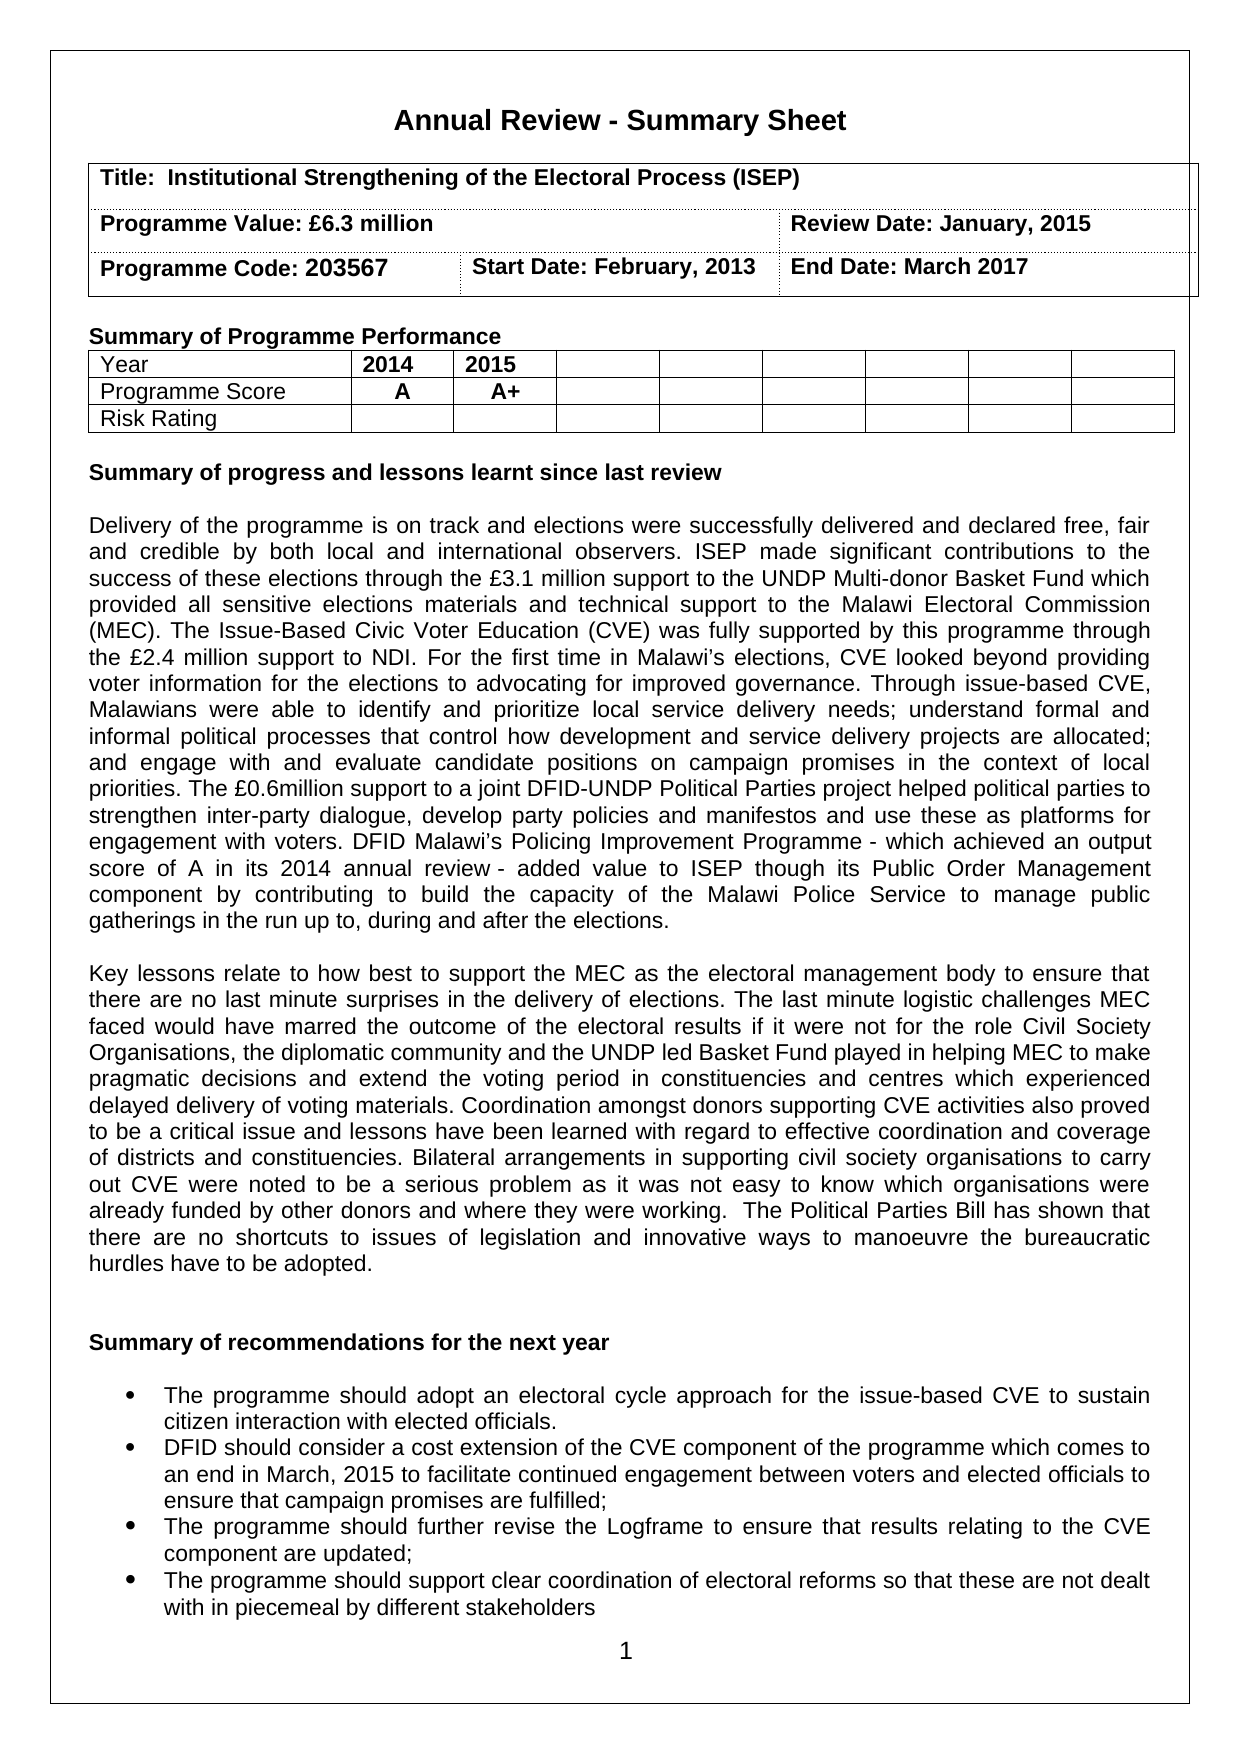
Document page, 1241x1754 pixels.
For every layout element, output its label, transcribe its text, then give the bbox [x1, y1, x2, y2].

text Summary of progress and lessons learnt since last review [89, 459, 1152, 486]
table_cell A+ [454, 378, 556, 404]
table_cell Start Date: February, 2013 [461, 252, 779, 296]
table_cell [660, 378, 762, 404]
table_header [969, 351, 1071, 377]
text Annual Review - Summary Sheet [89, 103, 1152, 136]
table_cell [763, 405, 865, 432]
list The programme should further revise the Logframe to ensure that results relating to the CVE component are updated; [126, 1513, 1152, 1567]
table_cell [454, 405, 556, 432]
table_cell Programme Value: £6.3 million [89, 209, 779, 252]
text Delivery of the programme is on track and elections were successfully delivered and declared free, fair and credible by both local and international observers. ISEP made significant contributions to the success of these elections through the £3.1 million support to the UNDP Multi-donor Basket Fund which provided all sensitive elections materials and technical support to the Malawi Electoral Commission (MEC). The Issue-Based Civic Voter Education (CVE) was fully supported by this programme through the £2.4 million support to NDI. For the first time in Malawi’s elections, CVE looked beyond providing voter information for the elections to advocating for improved governance. Through issue-based CVE, Malawians were able to identify and prioritize local service delivery needs; understand formal and informal political processes that control how development and service delivery projects are allocated; and engage with and evaluate candidate positions on campaign promises in the context of local priorities. The £0.6million support to a joint DFID-UNDP Political Parties project helped political parties to strengthen inter-party dialogue, develop party policies and manifestos and use these as platforms for engagement with voters. DFID Malawi’s Policing Improvement Programme - which achieved an output score of A in its 2014 annual review - added value to ISEP though its Public Order Management component by contributing to build the capacity of the Malawi Police Service to manage public gatherings in the run up to, during and after the elections. [89, 512, 1152, 933]
text Summary of recommendations for the next year [89, 1329, 1152, 1355]
table_cell [866, 405, 968, 432]
table_cell Programme Score [89, 378, 351, 404]
table_header 2014 [352, 351, 453, 377]
list DFID should consider a cost extension of the CVE component of the programme which comes to an end in March, 2015 to facilitate continued engagement between voters and elected officials to ensure that campaign promises are fulfilled; [126, 1434, 1152, 1513]
text Summary of Programme Performance [89, 323, 1152, 349]
table_header [866, 351, 968, 377]
table_header [1072, 351, 1174, 377]
table_cell [866, 378, 968, 404]
table_header [557, 351, 659, 377]
table_header [660, 351, 762, 377]
table_cell [1072, 378, 1174, 404]
table_cell [1072, 405, 1174, 432]
table_cell End Date: March 2017 [779, 252, 1189, 296]
table_cell [352, 405, 453, 432]
table_cell Review Date: January, 2015 [779, 209, 1189, 252]
list The programme should support clear coordination of electoral reforms so that these are not dealt with in piecemeal by different stakeholders [126, 1567, 1152, 1620]
table_cell [969, 405, 1071, 432]
table_cell Programme Code: 203567 [89, 252, 461, 296]
table_header Year [89, 351, 351, 377]
table_cell Risk Rating [89, 405, 351, 432]
table_cell [763, 378, 865, 404]
text Key lessons relate to how best to support the MEC as the electoral management body to ensure that there are no last minute surprises in the delivery of elections. The last minute logistic challenges MEC faced would have marred the outcome of the electoral results if it were not for the role Civil Society Organisations, the diplomatic community and the UNDP led Basket Fund played in helping MEC to make pragmatic decisions and extend the voting period in constituencies and centres which experienced delayed delivery of voting materials. Coordination amongst donors supporting CVE activities also proved to be a critical issue and lessons have been learned with regard to effective coordination and coverage of districts and constituencies. Bilateral arrangements in supporting civil society organisations to carry out CVE were noted to be a serious problem as it was not easy to know which organisations were already funded by other donors and where they were working. The Political Parties Bill has shown that there are no shortcuts to issues of legislation and innovative ways to manoeuvre the bureaucratic hurdles have to be adopted. [89, 960, 1152, 1276]
table_header 2015 [454, 351, 556, 377]
table_cell [660, 405, 762, 432]
table_cell [557, 405, 659, 432]
list The programme should adopt an electoral cycle approach for the issue-based CVE to sustain citizen interaction with elected officials. [126, 1382, 1152, 1434]
table_cell A [352, 378, 453, 404]
table_cell [969, 378, 1071, 404]
table_header [763, 351, 865, 377]
table_header Title: Institutional Strengthening of the Electoral Process (ISEP) [89, 164, 1189, 209]
table_cell [557, 378, 659, 404]
